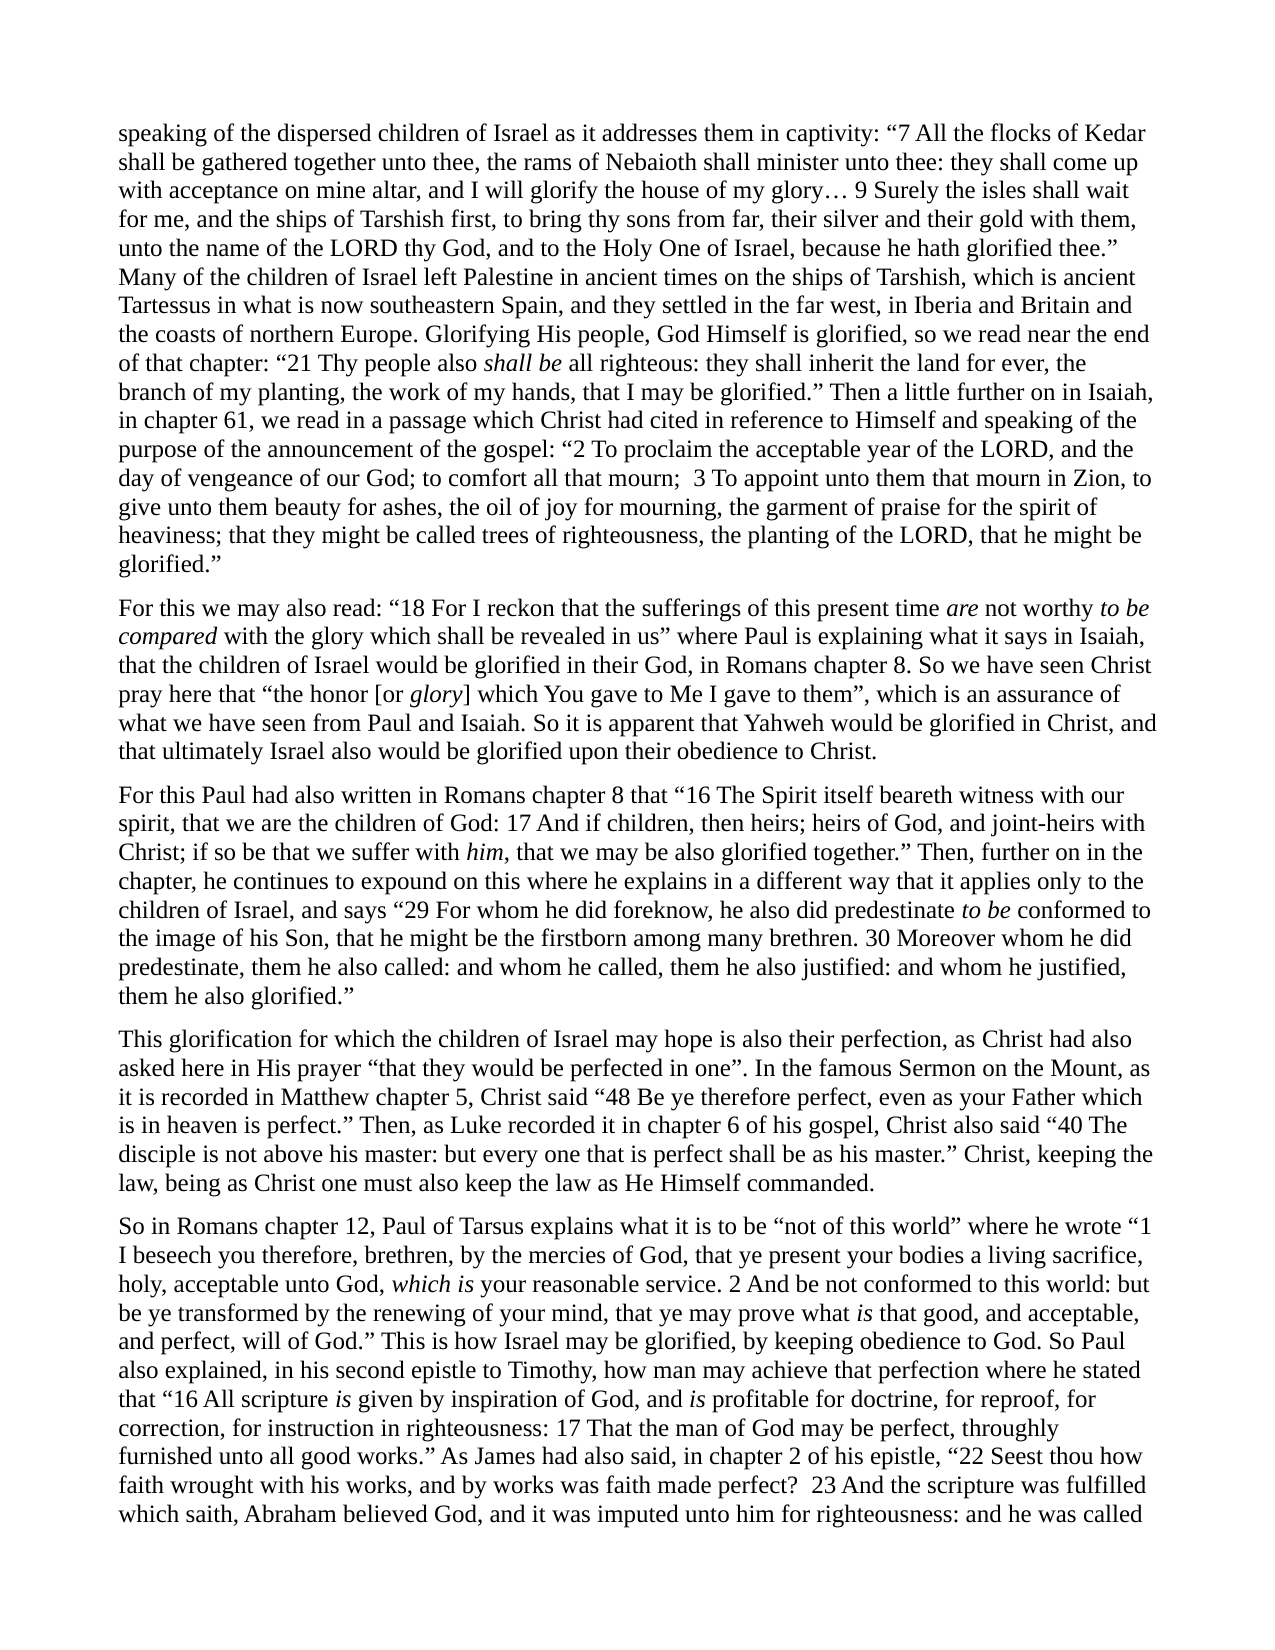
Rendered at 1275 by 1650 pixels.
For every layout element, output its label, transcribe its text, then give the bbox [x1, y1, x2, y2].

text For this we may also read: “18 For I reckon that the sufferings of this present time are not worthy to be compared with the glory which shall be revealed in us” where Paul is explaining what it says in Isaiah, that the children of Israel would be glorified in their God, in Romans chapter 8. So we have seen Christ pray here that “the honor [or glory] which You gave to Me I gave to them”, which is an assurance of what we have seen from Paul and Isaiah. So it is apparent that Yahweh would be glorified in Christ, and that ultimately Israel also would be glorified upon their obedience to Christ. [118, 593, 1157, 765]
text So in Romans chapter 12, Paul of Tarsus explains what it is to be “not of this world” where he wrote “1 I beseech you therefore, brethren, by the mercies of God, that ye present your bodies a living sacrifice, holy, acceptable unto God, which is your reasonable service. 2 And be not conformed to this world: but be ye transformed by the renewing of your mind, that ye may prove what is that good, and acceptable, and perfect, will of God.” This is how Israel may be glorified, by keeping obedience to God. So Paul also explained, in his second epistle to Timothy, how man may achieve that perfection where he stated that “16 All scripture is given by inspiration of God, and is profitable for doctrine, for reproof, for correction, for instruction in righteousness: 17 That the man of God may be perfect, throughly furnished unto all good works.” As James had also said, in chapter 2 of his epistle, “22 Seest thou how faith wrought with his works, and by works was faith made perfect? 23 And the scripture was fulfilled which saith, Abraham believed God, and it was imputed unto him for righteousness: and he was called [118, 1211, 1157, 1528]
text For this Paul had also written in Romans chapter 8 that “16 The Spirit itself beareth witness with our spirit, that we are the children of God: 17 And if children, then heirs; heirs of God, and joint-heirs with Christ; if so be that we suffer with him, that we may be also glorified together.” Then, further on in the chapter, he continues to expound on this where he explains in a different way that it applies only to the children of Israel, and says “29 For whom he did foreknow, he also did predestinate to be conformed to the image of his Son, that he might be the firstborn among many brethren. 30 Moreover whom he did predestinate, them he also called: and whom he called, them he also justified: and whom he justified, them he also glorified.” [118, 780, 1157, 1010]
text speaking of the dispersed children of Israel as it addresses them in captivity: “7 All the flocks of Kedar shall be gathered together unto thee, the rams of Nebaioth shall minister unto thee: they shall come up with acceptance on mine altar, and I will glorify the house of my glory… 9 Surely the isles shall wait for me, and the ships of Tarshish first, to bring thy sons from far, their silver and their gold with them, unto the name of the LORD thy God, and to the Holy One of Israel, because he hath glorified thee.” Many of the children of Israel left Palestine in ancient times on the ships of Tarshish, which is ancient Tartessus in what is now southeastern Spain, and they settled in the far west, in Iberia and Britain and the coasts of northern Europe. Glorifying His people, God Himself is glorified, so we read near the end of that chapter: “21 Thy people also shall be all righteous: they shall inherit the land for ever, the branch of my planting, the work of my hands, that I may be glorified.” Then a little further on in Isaiah, in chapter 61, we read in a passage which Christ had cited in reference to Himself and speaking of the purpose of the announcement of the gospel: “2 To proclaim the acceptable year of the LORD, and the day of vengeance of our God; to comfort all that mourn; 3 To appoint unto them that mourn in Zion, to give unto them beauty for ashes, the oil of joy for mourning, the garment of praise for the spirit of heaviness; that they might be called trees of righteousness, the planting of the LORD, that he might be glorified.” [118, 118, 1157, 578]
text This glorification for which the children of Israel may hope is also their perfection, as Christ had also asked here in His prayer “that they would be perfected in one”. In the famous Sermon on the Mount, as it is recorded in Matthew chapter 5, Christ said “48 Be ye therefore perfect, even as your Father which is in heaven is perfect.” Then, as Luke recorded it in chapter 6 of his gospel, Christ also said “40 The disciple is not above his master: but every one that is perfect shall be as his master.” Christ, keeping the law, being as Christ one must also keep the law as He Himself commanded. [118, 1024, 1157, 1197]
